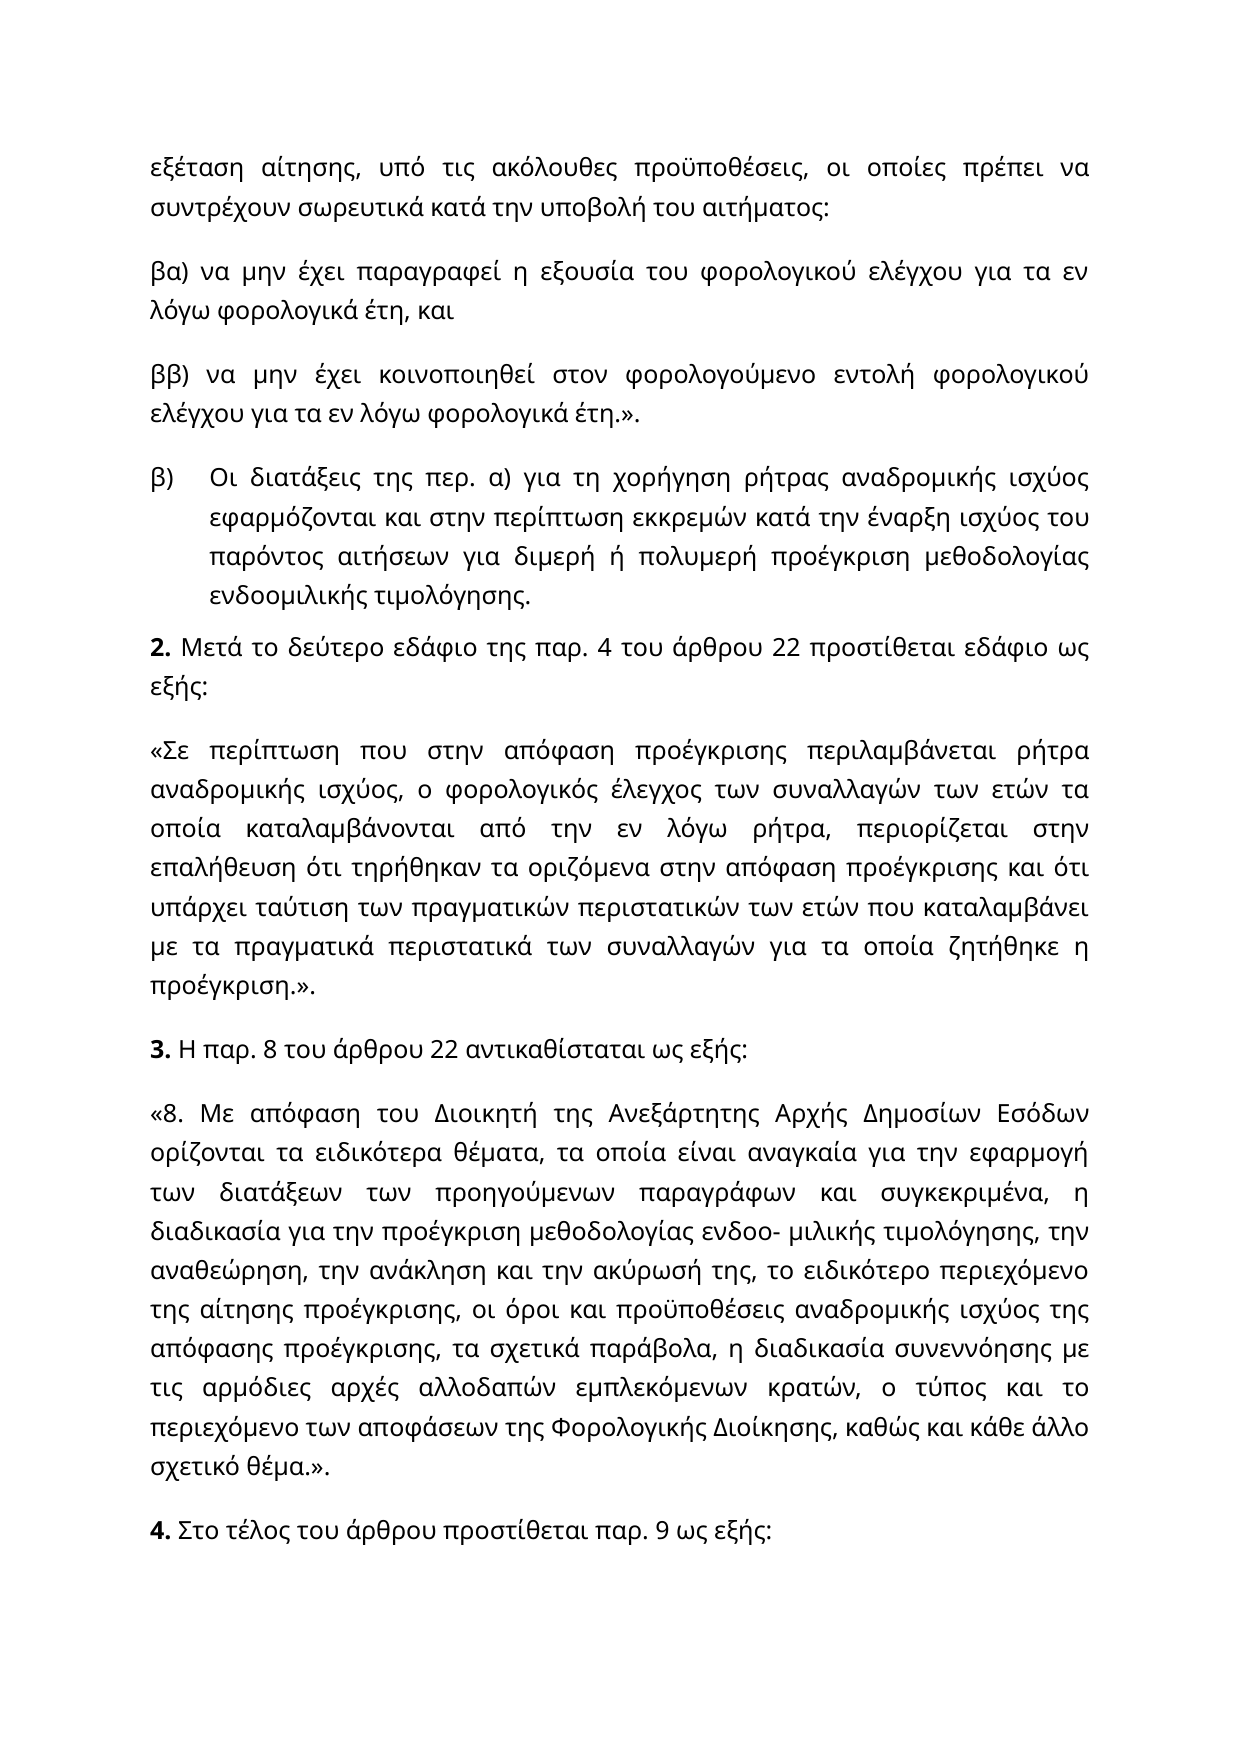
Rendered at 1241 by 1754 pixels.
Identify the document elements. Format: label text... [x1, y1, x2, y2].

text 2. Μετά το δεύτερο εδάφιο της παρ. 4 του άρθρου 22 προστίθεται εδάφιο ως εξής: [150, 629, 1090, 702]
text ββ) να μην έχει κοινοποιηθεί στον φορολογούμενο εντολή φορολογικού ελέγχου για τα εν λόγω φορολογικά έτη.». [150, 357, 1090, 430]
text εξέταση αίτησης, υπό τις ακόλουθες προϋποθέσεις, οι οποίες πρέπει να συντρέχουν σωρευτικά κατά την υποβολή του αιτήματος: [150, 150, 1090, 223]
text βα) να μην έχει παραγραφεί η εξουσία του φορολογικού ελέγχου για τα εν λόγω φορολογικά έτη, και [150, 253, 1090, 327]
text «Σε περίπτωση που στην απόφαση προέγκρισης περιλαμβάνεται ρήτρα αναδρομικής ισχύος, ο φορολογικός έλεγχος των συναλλαγών των ετών τα οποία καταλαμβάνονται από την εν λόγω ρήτρα, περιορίζεται στην επαλήθευση ότι τηρήθηκαν τα οριζόμενα στην απόφαση προέγκρισης και ότι υπάρχει ταύτιση των πραγματικών περιστατικών των ετών που καταλαμβάνει με τα πραγματικά περιστατικά των συναλλαγών για τα οποία ζητήθηκε η προέγκριση.». [150, 732, 1090, 1002]
text «8. Με απόφαση του Διοικητή της Ανεξάρτητης Αρχής Δημοσίων Εσόδων ορίζονται τα ειδικότερα θέματα, τα οποία είναι αναγκαία για την εφαρμογή των διατάξεων των προηγούμενων παραγράφων και συγκεκριμένα, η διαδικασία για την προέγκριση μεθοδολογίας ενδοο- μιλικής τιμολόγησης, την αναθεώρηση, την ανάκληση και την ακύρωσή της, το ειδικότερο περιεχόμενο της αίτησης προέγκρισης, οι όροι και προϋποθέσεις αναδρομικής ισχύος της απόφασης προέγκρισης, τα σχετικά παράβολα, η διαδικασία συνεννόησης με τις αρμόδιες αρχές αλλοδαπών εμπλεκόμενων κρατών, ο τύπος και το περιεχόμενο των αποφάσεων της Φορολογικής Διοίκησης, καθώς και κάθε άλλο σχετικό θέμα.». [150, 1096, 1090, 1482]
text 4. Στο τέλος του άρθρου προστίθεται παρ. 9 ως εξής: [150, 1512, 1090, 1547]
text 3. Η παρ. 8 του άρθρου 22 αντικαθίσταται ως εξής: [150, 1032, 1090, 1066]
list β) Οι διατάξεις της περ. α) για τη χορήγηση ρήτρας αναδρομικής ισχύος εφαρμόζονται και στην περίπτωση εκκρεμών κατά την έναρξη ισχύος του παρόντος αιτήσεων για διμερή ή πολυμερή προέγκριση μεθοδολογίας ενδοομιλικής τιμολόγησης. [150, 460, 1090, 612]
